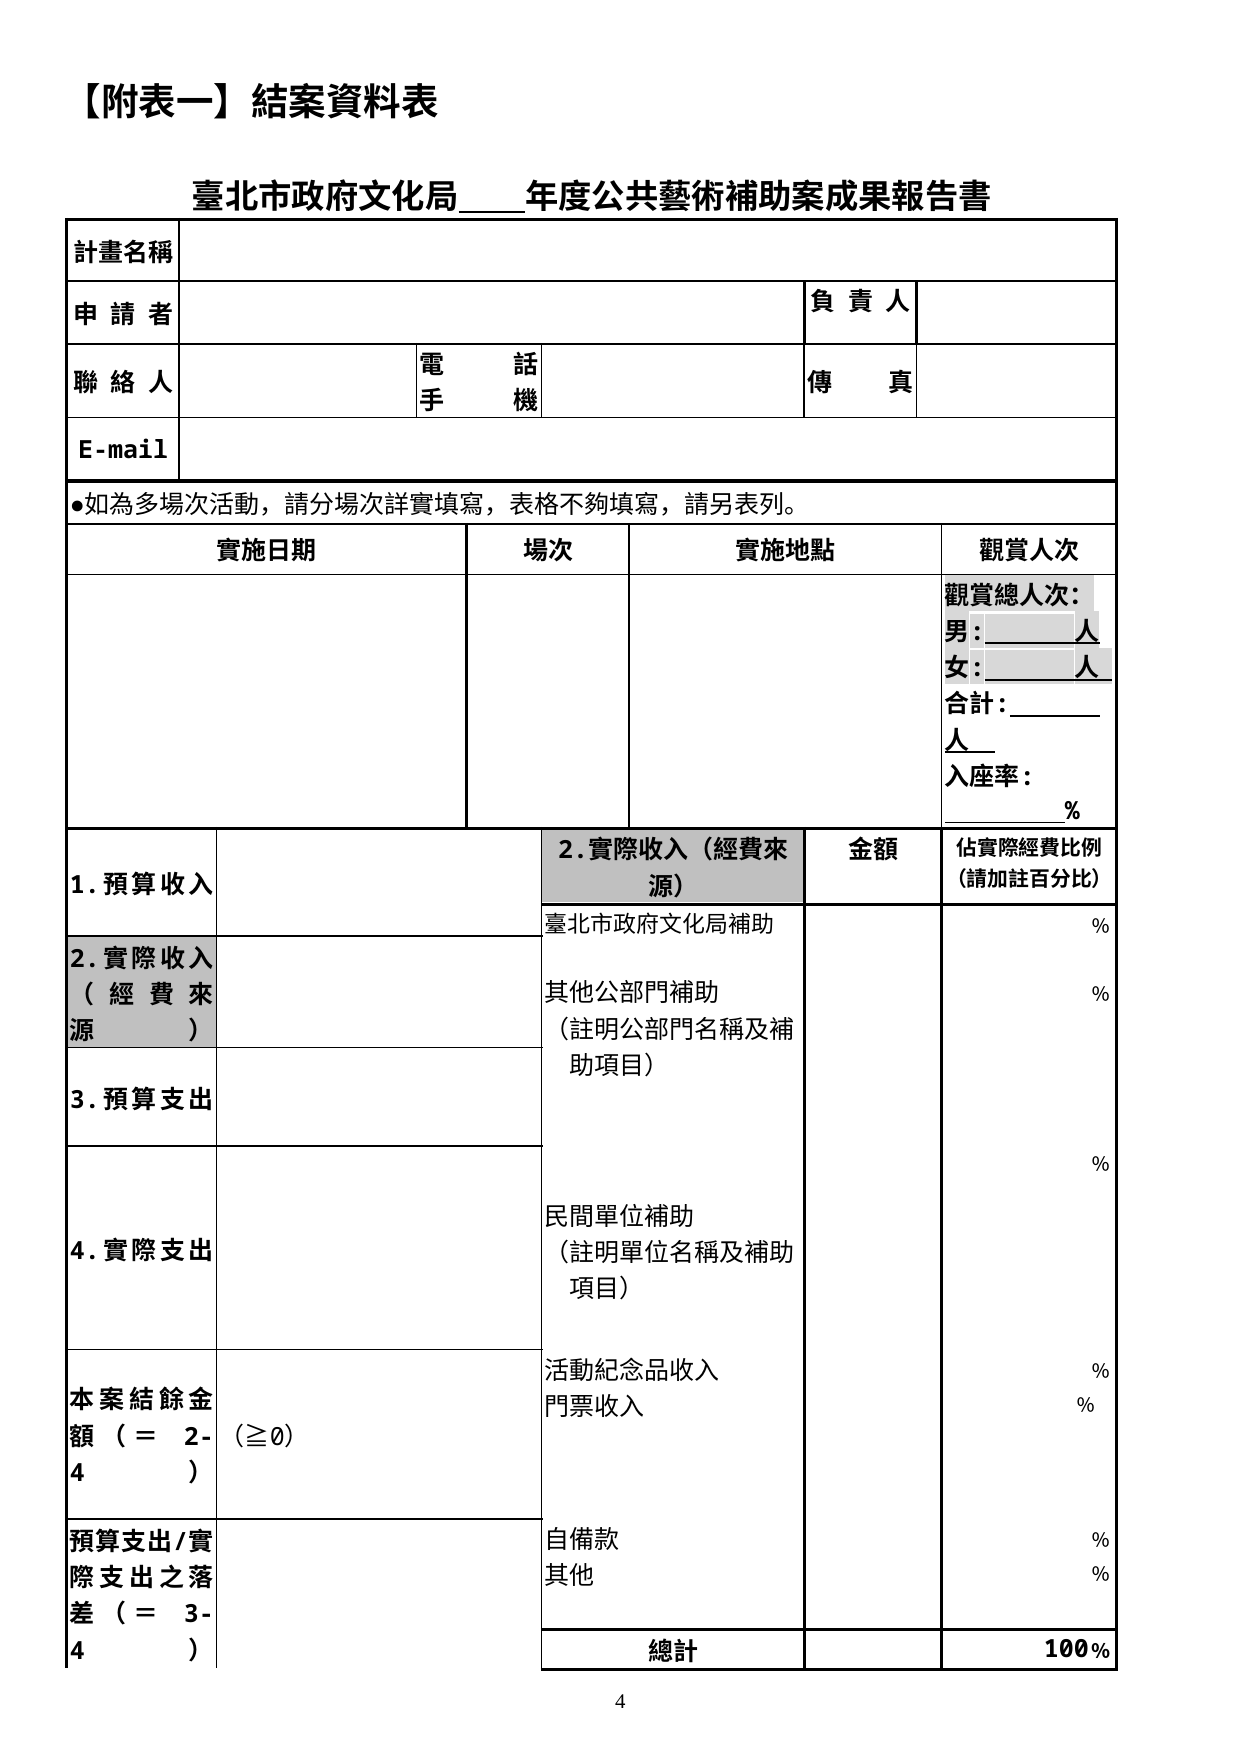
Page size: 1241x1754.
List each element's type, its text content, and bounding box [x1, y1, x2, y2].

table_cell [806, 906, 940, 1349]
table_cell 觀賞總人次： 男: 人 女: 人 合計: 人 入座率: % [942, 575, 1115, 827]
table_cell [68, 575, 465, 827]
table_cell 臺北市政府文化局補助 其他公部門補助 （註明公部門名稱及補助項目） 民間單位補助 （註明單位名稱及補助項目） [542, 906, 803, 1349]
table_cell [918, 282, 1115, 343]
table_cell ﹪ ﹪ [943, 1518, 1115, 1628]
table_cell [806, 1349, 940, 1518]
table_cell 負 責 人 [806, 282, 915, 343]
table_cell 3.預算支出 [68, 1048, 216, 1145]
table_cell [217, 1048, 541, 1145]
table_cell 4.實際支出 [68, 1147, 216, 1349]
table_cell ﹪ ﹪ [943, 1349, 1115, 1518]
table_cell 計畫名稱 [68, 221, 178, 280]
table_cell 聯 絡 人 [68, 345, 178, 417]
table_cell 100﹪ [943, 1631, 1115, 1668]
table_cell [542, 345, 803, 417]
table_cell [217, 830, 541, 935]
table_cell [468, 575, 628, 827]
table_cell [806, 1631, 940, 1668]
table_cell [180, 282, 803, 343]
table_cell [806, 1518, 940, 1628]
table_cell 2.實際收入 （經費來源） [68, 937, 216, 1047]
table_cell [180, 345, 416, 417]
table_cell [180, 221, 1115, 280]
table_cell ●如為多場次活動，請分場次詳實填寫，表格不夠填寫，請另表列。 [68, 483, 1115, 523]
table_cell 預算支出/實際支出之落差（＝ 3-4） [68, 1520, 216, 1668]
table_cell [630, 575, 941, 827]
table_cell 電話 手機 [417, 345, 541, 417]
table_cell （≧0） [217, 1350, 541, 1518]
table_header 臺北市政府文化局 年度公共藝術補助案成果報告書 [67, 138, 1117, 218]
table_cell 本案結餘金額（＝ 2-4） [68, 1350, 216, 1518]
table_cell 1.預算收入 [68, 830, 216, 935]
table_cell E-mail [68, 418, 178, 479]
table_cell 佔實際經費比例 （請加註百分比） [943, 830, 1115, 902]
table_cell 活動紀念品收入 門票收入 [542, 1349, 803, 1518]
table_cell 實施日期 [68, 525, 465, 574]
table_cell 金額 [806, 830, 940, 902]
table_cell 總計 [542, 1631, 803, 1668]
table_cell [917, 345, 1115, 417]
table_cell [217, 937, 541, 1047]
table_cell 申 請 者 [68, 282, 178, 343]
table_cell 2.實際收入（經費來源） [542, 830, 803, 902]
text 【附表一】結案資料表 [1, 72, 1157, 126]
table_cell [180, 418, 1115, 479]
table_cell 自備款 其他 [542, 1518, 803, 1628]
table_cell 傳真 [805, 345, 916, 417]
table_cell 實施地點 [630, 525, 941, 574]
table_cell 場次 [468, 525, 628, 574]
table_cell ﹪ ﹪ ﹪ [943, 906, 1115, 1349]
table_cell 觀賞人次 [942, 525, 1115, 574]
table_cell [217, 1520, 541, 1668]
table_cell [217, 1147, 541, 1349]
